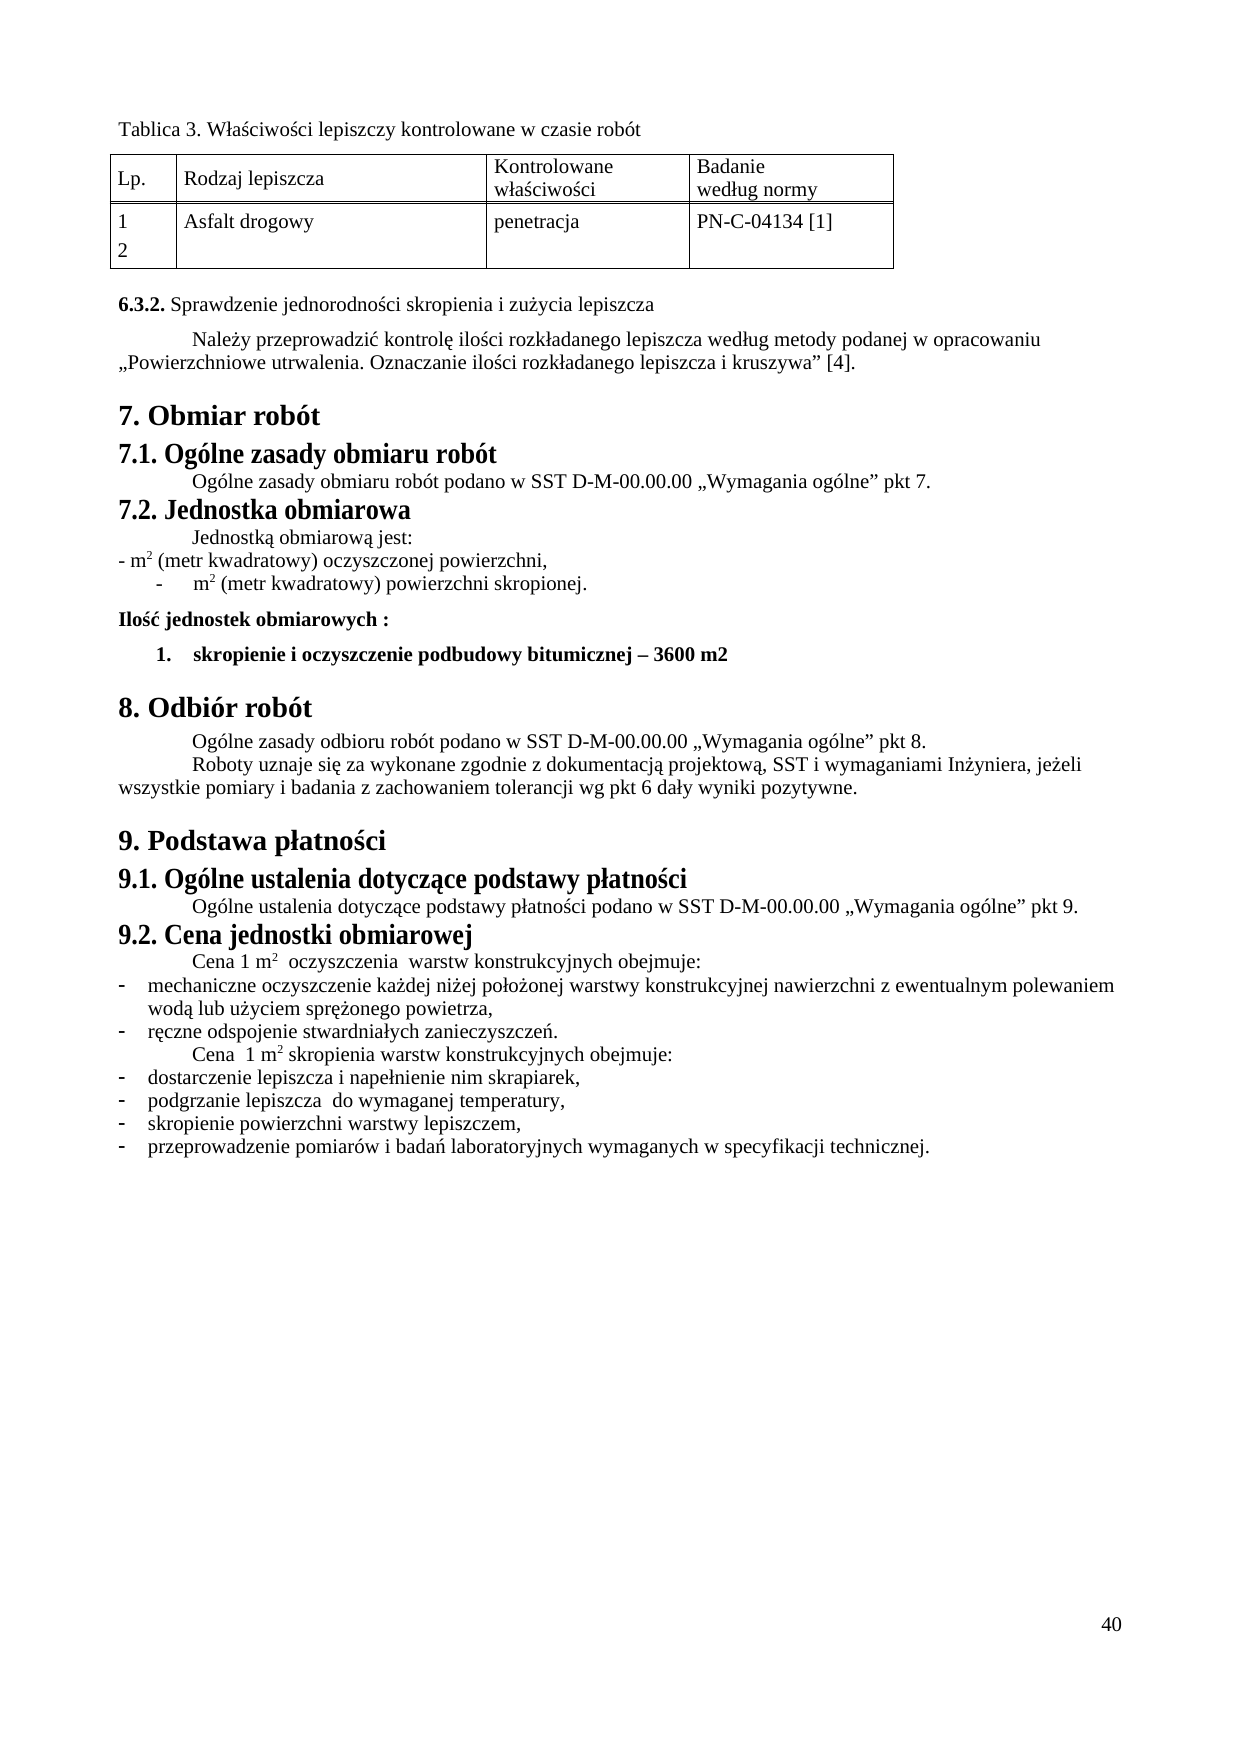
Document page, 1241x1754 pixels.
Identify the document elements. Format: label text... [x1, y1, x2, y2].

list skropienie powierzchni warstwy lepiszczem, [118, 1112, 1122, 1135]
text Roboty uznaje się za wykonane zgodnie z dokumentacją projektową, SST i wymaganiami Inżyniera, jeżeli wszystkie pomiary i badania z zachowaniem tolerancji wg pkt 6 dały wyniki pozytywne. [118, 753, 1122, 799]
text Tablica 3. Właściwości lepiszczy kontrolowane w czasie robót [118, 118, 1122, 141]
text - m2 (metr kwadratowy) oczyszczonej powierzchni, [118, 549, 1122, 572]
table_header Badanie według normy [690, 155, 893, 201]
table_cell Asfalt drogowy [177, 204, 486, 268]
text Należy przeprowadzić kontrolę ilości rozkładanego lepiszcza według metody podanej w opracowaniu „Powierzchniowe utrwalenia. Oznaczanie ilości rozkładanego lepiszcza i kruszywa” [4]. [118, 328, 1122, 374]
text Ogólne zasady odbioru robót podano w SST D-M-00.00.00 „Wymagania ogólne” pkt 8. [118, 730, 1122, 753]
list ręczne odspojenie stwardniałych zanieczyszczeń. [118, 1020, 1122, 1043]
list dostarczenie lepiszcza i napełnienie nim skrapiarek, [118, 1066, 1122, 1089]
text Jednostką obmiarową jest: [118, 526, 1122, 549]
subtitle 9.1. Ogólne ustalenia dotyczące podstawy płatności [118, 863, 1122, 895]
subtitle 7. Obmiar robót [118, 399, 1122, 432]
list podgrzanie lepiszcza do wymaganej temperatury, [118, 1089, 1122, 1112]
text Ogólne zasady obmiaru robót podano w SST D-M-00.00.00 „Wymagania ogólne” pkt 7. [118, 470, 1122, 493]
table_header Lp. [111, 155, 176, 201]
subtitle 7.1. Ogólne zasady obmiaru robót [118, 438, 1122, 470]
subtitle 9. Podstawa płatności [118, 824, 1122, 856]
list mechaniczne oczyszczenie każdej niżej położonej warstwy konstrukcyjnej nawierzchni z ewentualnym polewaniem wodą lub użyciem sprężonego powietrza, [118, 973, 1122, 1020]
subtitle 8. Odbiór robót [118, 691, 1122, 723]
text Cena 1 m2 oczyszczenia warstw konstrukcyjnych obejmuje: [118, 950, 1122, 973]
text Cena 1 m2 skropienia warstw konstrukcyjnych obejmuje: [118, 1043, 1122, 1066]
list m2 (metr kwadratowy) powierzchni skropionej. [156, 572, 1122, 595]
table_cell penetracja [487, 204, 689, 268]
text 6.3.2. Sprawdzenie jednorodności skropienia i zużycia lepiszcza [118, 292, 1122, 316]
text Ogólne ustalenia dotyczące podstawy płatności podano w SST D-M-00.00.00 „Wymagania ogólne” pkt 9. [118, 895, 1122, 918]
table_cell 1 2 [111, 204, 176, 268]
subtitle 7.2. Jednostka obmiarowa [118, 493, 1122, 526]
table_cell PN-C-04134 [1] [690, 204, 893, 268]
text Ilość jednostek obmiarowych : [118, 607, 1122, 631]
list przeprowadzenie pomiarów i badań laboratoryjnych wymaganych w specyfikacji technicznej. [118, 1135, 1122, 1158]
table_header Kontrolowane właściwości [487, 155, 689, 201]
subtitle 9.2. Cena jednostki obmiarowej [118, 918, 1122, 950]
list skropienie i oczyszczenie podbudowy bitumicznej – 3600 m2 [156, 643, 1122, 666]
table_header Rodzaj lepiszcza [177, 155, 486, 201]
